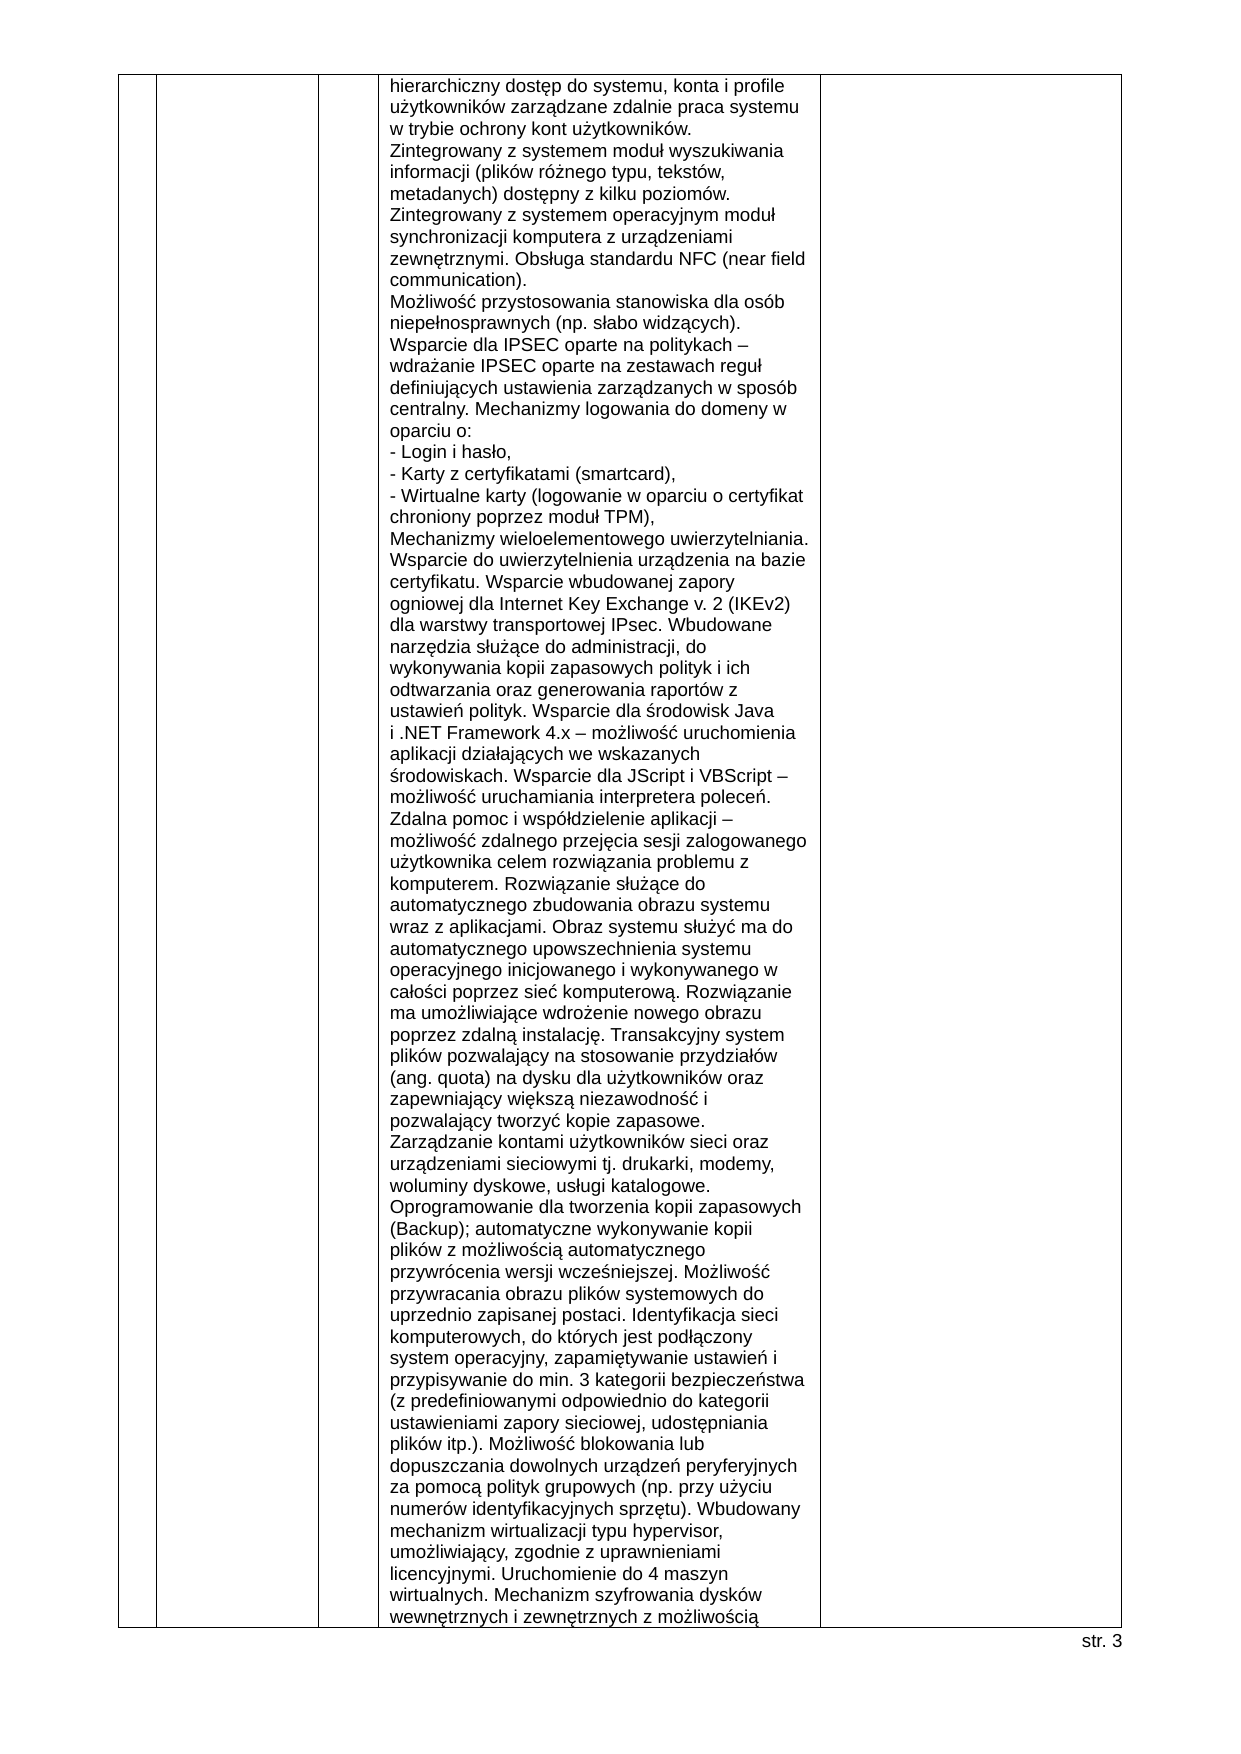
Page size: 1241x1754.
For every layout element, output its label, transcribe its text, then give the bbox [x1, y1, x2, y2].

table_cell hierarchiczny dostęp do systemu, konta i profile użytkowników zarządzane zdalnie praca systemu w trybie ochrony kont użytkowników. Zintegrowany z systemem moduł wyszukiwania informacji (plików różnego typu, tekstów, metadanych) dostępny z kilku poziomów. Zintegrowany z systemem operacyjnym moduł synchronizacji komputera z urządzeniami zewnętrznymi. Obsługa standardu NFC (near field communication). Możliwość przystosowania stanowiska dla osób niepełnosprawnych (np. słabo widzących). Wsparcie dla IPSEC oparte na politykach – wdrażanie IPSEC oparte na zestawach reguł definiujących ustawienia zarządzanych w sposób centralny. Mechanizmy logowania do domeny w oparciu o: - Login i hasło, - Karty z certyfikatami (smartcard), - Wirtualne karty (logowanie w oparciu o certyfikat chroniony poprzez moduł TPM), Mechanizmy wieloelementowego uwierzytelniania. Wsparcie do uwierzytelnienia urządzenia na bazie certyfikatu. Wsparcie wbudowanej zapory ogniowej dla Internet Key Exchange v. 2 (IKEv2) dla warstwy transportowej IPsec. Wbudowane narzędzia służące do administracji, do wykonywania kopii zapasowych polityk i ich odtwarzania oraz generowania raportów z ustawień polityk. Wsparcie dla środowisk Java i .NET Framework 4.x – możliwość uruchomienia aplikacji działających we wskazanych środowiskach. Wsparcie dla JScript i VBScript – możliwość uruchamiania interpretera poleceń. Zdalna pomoc i współdzielenie aplikacji – możliwość zdalnego przejęcia sesji zalogowanego użytkownika celem rozwiązania problemu z komputerem. Rozwiązanie służące do automatycznego zbudowania obrazu systemu wraz z aplikacjami. Obraz systemu służyć ma do automatycznego upowszechnienia systemu operacyjnego inicjowanego i wykonywanego w całości poprzez sieć komputerową. Rozwiązanie ma umożliwiające wdrożenie nowego obrazu poprzez zdalną instalację. Transakcyjny system plików pozwalający na stosowanie przydziałów (ang. quota) na dysku dla użytkowników oraz zapewniający większą niezawodność i pozwalający tworzyć kopie zapasowe. Zarządzanie kontami użytkowników sieci oraz urządzeniami sieciowymi tj. drukarki, modemy, woluminy dyskowe, usługi katalogowe. Oprogramowanie dla tworzenia kopii zapasowych (Backup); automatyczne wykonywanie kopii plików z możliwością automatycznego przywrócenia wersji wcześniejszej. Możliwość przywracania obrazu plików systemowych do uprzednio zapisanej postaci. Identyfikacja sieci komputerowych, do których jest podłączony system operacyjny, zapamiętywanie ustawień i przypisywanie do min. 3 kategorii bezpieczeństwa (z predefiniowanymi odpowiednio do kategorii ustawieniami zapory sieciowej, udostępniania plików itp.). Możliwość blokowania lub dopuszczania dowolnych urządzeń peryferyjnych za pomocą polityk grupowych (np. przy użyciu numerów identyfikacyjnych sprzętu). Wbudowany mechanizm wirtualizacji typu hypervisor, umożliwiający, zgodnie z uprawnieniami licencyjnymi. Uruchomienie do 4 maszyn wirtualnych. Mechanizm szyfrowania dysków wewnętrznych i zewnętrznych z możliwością [379, 75, 820, 1627]
table_cell [119, 75, 156, 1627]
table_cell [157, 75, 318, 1627]
table_cell [319, 75, 378, 1627]
table_cell [821, 75, 1121, 1627]
